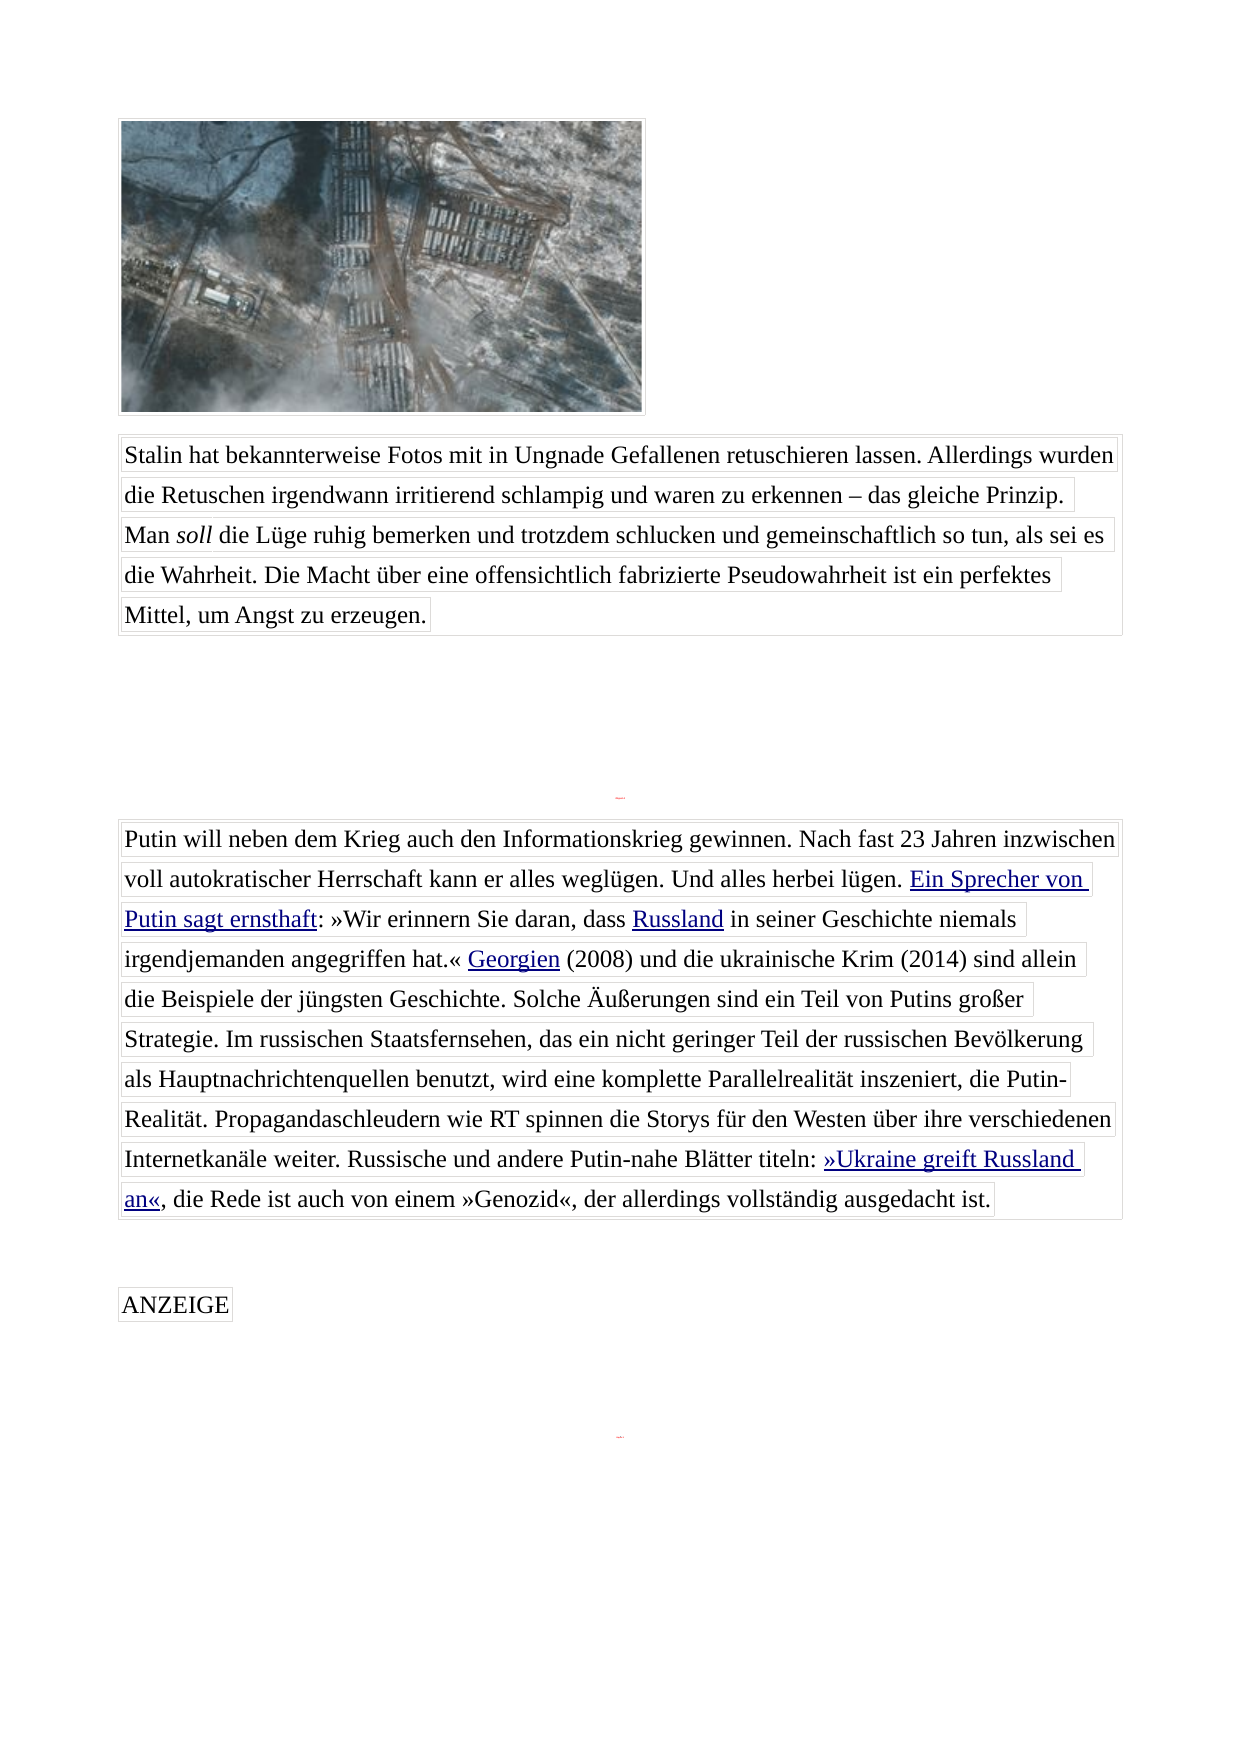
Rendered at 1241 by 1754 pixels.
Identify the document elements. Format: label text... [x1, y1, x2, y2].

text ANZEIGE [119, 1288, 232, 1321]
picture [121, 121, 642, 412]
text Stalin hat bekannterweise Fotos mit in Ungnade Gefallenen retuschieren lassen. Allerdings wurden die Retuschen irgendwann irritierend schlampig und waren zu erkennen – das gleiche Prinzip. Man soll die Lüge ruhig bemerken und trotzdem schlucken und gemeinschaftlich so tun, als sei es die Wahrheit. Die Macht über eine offensichtlich fabrizierte Pseudowahrheit ist ein perfektes Mittel, um Angst zu erzeugen. [119, 435, 1122, 635]
text [233, 1287, 1122, 1322]
text Putin will neben dem Krieg auch den Informationskrieg gewinnen. Nach fast 23 Jahren inzwischen voll autokratischer Herrschaft kann er alles weglügen. Und alles herbei lügen. Ein Sprecher von Putin sagt ernsthaft: »Wir erinnern Sie daran, dass Russland in seiner Geschichte niemals irgendjemanden angegriffen hat.« Georgien (2008) und die ukrainische Krim (2014) sind allein die Beispiele der jüngsten Geschichte. Solche Äußerungen sind ein Teil von Putins großer Strategie. Im russischen Staatsfernsehen, das ein nicht geringer Teil der russischen Bevölkerung als Hauptnachrichtenquellen benutzt, wird eine komplette Parallelrealität inszeniert, die Putin-Realität. Propagandaschleudern wie RT spinnen die Storys für den Westen über ihre verschiedenen Internetkanäle weiter. Russische und andere Putin-nahe Blätter titeln: »Ukraine greift Russland an«, die Rede ist auch von einem »Genozid«, der allerdings vollständig ausgedacht ist. [119, 820, 1122, 1219]
